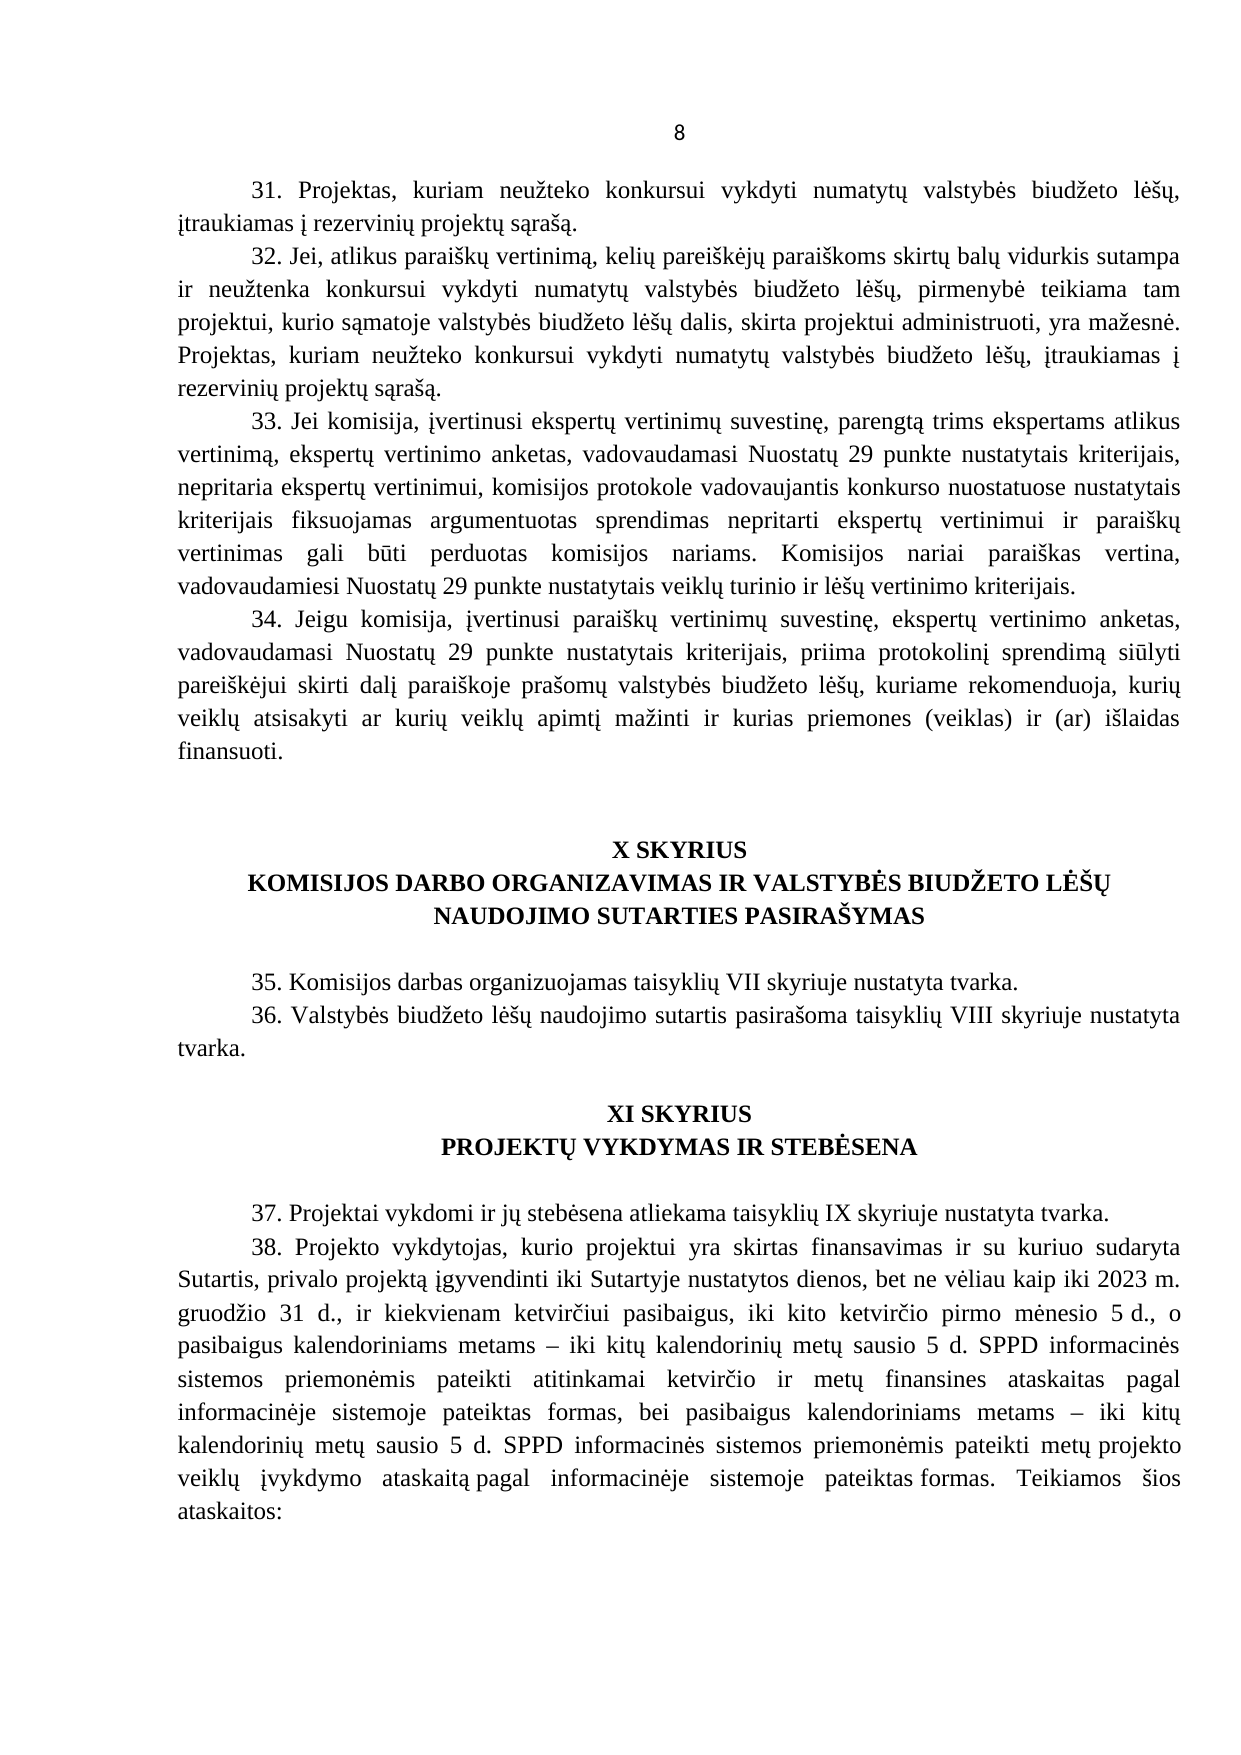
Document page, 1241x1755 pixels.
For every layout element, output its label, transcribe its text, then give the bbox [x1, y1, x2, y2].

text 36. Valstybės biudžeto lėšų naudojimo sutartis pasirašoma taisyklių VIII skyriuje nustatyta tvarka. [177, 1000, 1181, 1062]
text 38. Projekto vykdytojas, kurio projektui yra skirtas finansavimas ir su kuriuo sudaryta Sutartis, privalo projektą įgyvendinti iki Sutartyje nustatytos dienos, bet ne vėliau kaip iki 2023 m. gruodžio 31 d., ir kiekvienam ketvirčiui pasibaigus, iki kito ketvirčio pirmo mėnesio 5 d., o pasibaigus kalendoriniams metams – iki kitų kalendorinių metų sausio 5 d. SPPD informacinės sistemos priemonėmis pateikti atitinkamai ketvirčio ir metų finansines ataskaitas pagal informacinėje sistemoje pateiktas formas, bei pasibaigus kalendoriniams metams – iki kitų kalendorinių metų sausio 5 d. SPPD informacinės sistemos priemonėmis pateikti metų projekto veiklų įvykdymo ataskaitą pagal informacinėje sistemoje pateiktas formas. Teikiamos šios ataskaitos: [177, 1232, 1181, 1524]
text 33. Jei komisija, įvertinusi ekspertų vertinimų suvestinę, parengtą trims ekspertams atlikus vertinimą, ekspertų vertinimo anketas, vadovaudamasi Nuostatų 29 punkte nustatytais kriterijais, nepritaria ekspertų vertinimui, komisijos protokole vadovaujantis konkurso nuostatuose nustatytais kriterijais fiksuojamas argumentuotas sprendimas nepritarti ekspertų vertinimui ir paraiškų vertinimas gali būti perduotas komisijos nariams. Komisijos nariai paraiškas vertina, vadovaudamiesi Nuostatų 29 punkte nustatytais veiklų turinio ir lėšų vertinimo kriterijais. [177, 406, 1181, 600]
text XI SKYRIUS [177, 1099, 1181, 1128]
text PROJEKTŲ VYKDYMAS IR STEBĖSENA [177, 1132, 1181, 1161]
text 31. Projektas, kuriam neužteko konkursui vykdyti numatytų valstybės biudžeto lėšų, įtraukiamas į rezervinių projektų sąrašą. [177, 175, 1181, 237]
text X SKYRIUS [177, 835, 1181, 864]
text 35. Komisijos darbas organizuojamas taisyklių VII skyriuje nustatyta tvarka. [177, 967, 1181, 996]
text 34. Jeigu komisija, įvertinusi paraiškų vertinimų suvestinę, ekspertų vertinimo anketas, vadovaudamasi Nuostatų 29 punkte nustatytais kriterijais, priima protokolinį sprendimą siūlyti pareiškėjui skirti dalį paraiškoje prašomų valstybės biudžeto lėšų, kuriame rekomenduoja, kurių veiklų atsisakyti ar kurių veiklų apimtį mažinti ir kurias priemones (veiklas) ir (ar) išlaidas finansuoti. [177, 604, 1181, 765]
text KOMISIJOS DARBO ORGANIZAVIMAS IR VALSTYBĖS BIUDŽETO LĖŠŲ NAUDOJIMO SUTARTIES PASIRAŠYMAS [177, 868, 1181, 930]
text 32. Jei, atlikus paraiškų vertinimą, kelių pareiškėjų paraiškoms skirtų balų vidurkis sutampa ir neužtenka konkursui vykdyti numatytų valstybės biudžeto lėšų, pirmenybė teikiama tam projektui, kurio sąmatoje valstybės biudžeto lėšų dalis, skirta projektui administruoti, yra mažesnė. Projektas, kuriam neužteko konkursui vykdyti numatytų valstybės biudžeto lėšų, įtraukiamas į rezervinių projektų sąrašą. [177, 241, 1181, 402]
text 37. Projektai vykdomi ir jų stebėsena atliekama taisyklių IX skyriuje nustatyta tvarka. [177, 1198, 1181, 1227]
